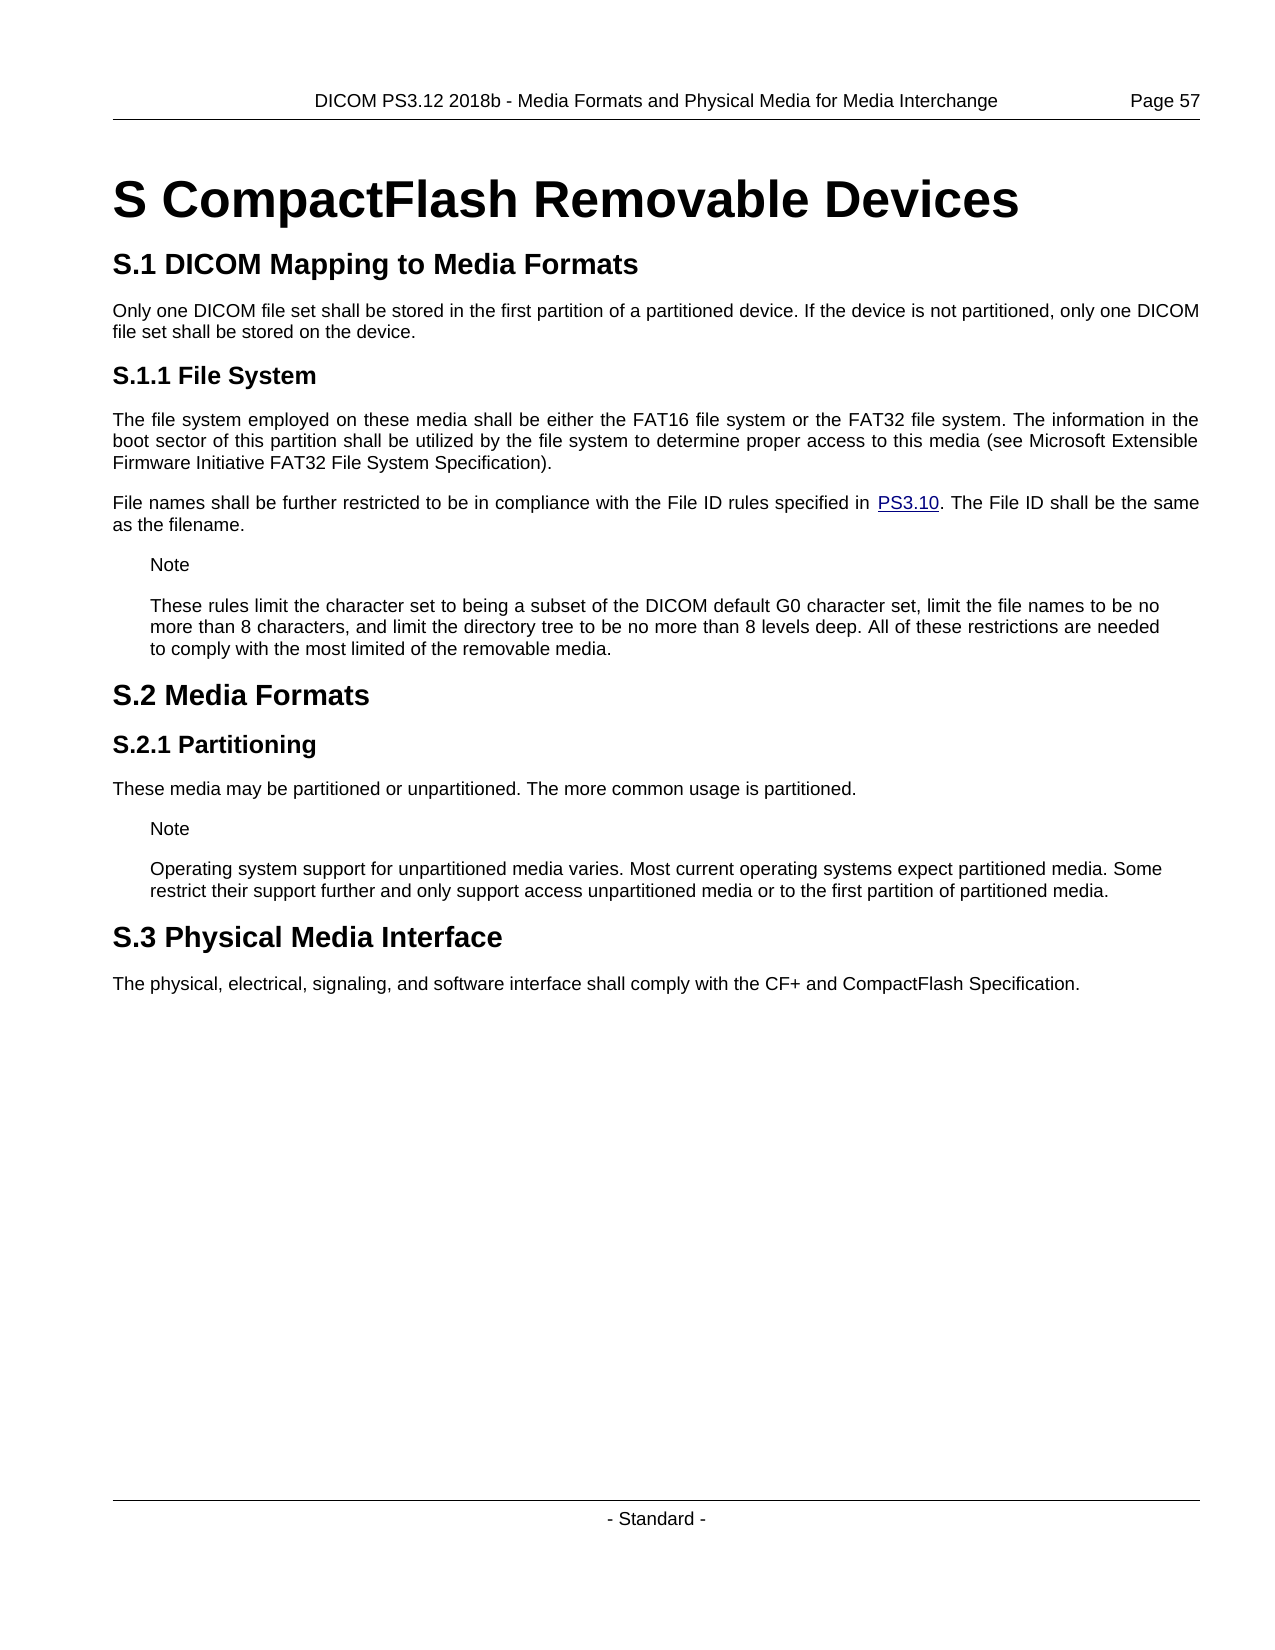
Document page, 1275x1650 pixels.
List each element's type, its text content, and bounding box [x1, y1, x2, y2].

text Note [150, 818, 1162, 839]
text Note [150, 554, 1162, 576]
text S CompactFlash Removable Devices [112, 169, 1200, 228]
text These media may be partitioned or unpartitioned. The more common usage is partitioned. [112, 778, 1200, 799]
text Only one DICOM file set shall be stored in the first partition of a partitioned device. If the device is not partitioned, only one DICOM file set shall be stored on the device. [112, 299, 1200, 342]
text S.2 Media Formats [112, 678, 1200, 711]
text The physical, electrical, signaling, and software interface shall comply with the CF+ and CompactFlash Specification. [112, 972, 1200, 994]
text These rules limit the character set to being a subset of the DICOM default G0 character set, limit the file names to be no more than 8 characters, and limit the directory tree to be no more than 8 levels deep. All of these restrictions are needed to comply with the most limited of the removable media. [150, 594, 1162, 659]
text S.1.1 File System [112, 361, 1200, 390]
text File names shall be further restricted to be in compliance with the File ID rules specified in PS3.10. The File ID shall be the same as the filename. [112, 492, 1200, 535]
text Operating system support for unpartitioned media varies. Most current operating systems expect partitioned media. Some restrict their support further and only support access unpartitioned media or to the first partition of partitioned media. [150, 858, 1162, 901]
text S.2.1 Partitioning [112, 730, 1200, 759]
text S.3 Physical Media Interface [112, 920, 1200, 954]
text S.1 DICOM Mapping to Media Formats [112, 247, 1200, 281]
text The file system employed on these media shall be either the FAT16 file system or the FAT32 file system. The information in the boot sector of this partition shall be utilized by the file system to determine proper access to this media (see Microsoft Extensible Firmware Initiative FAT32 File System Specification). [112, 409, 1200, 473]
